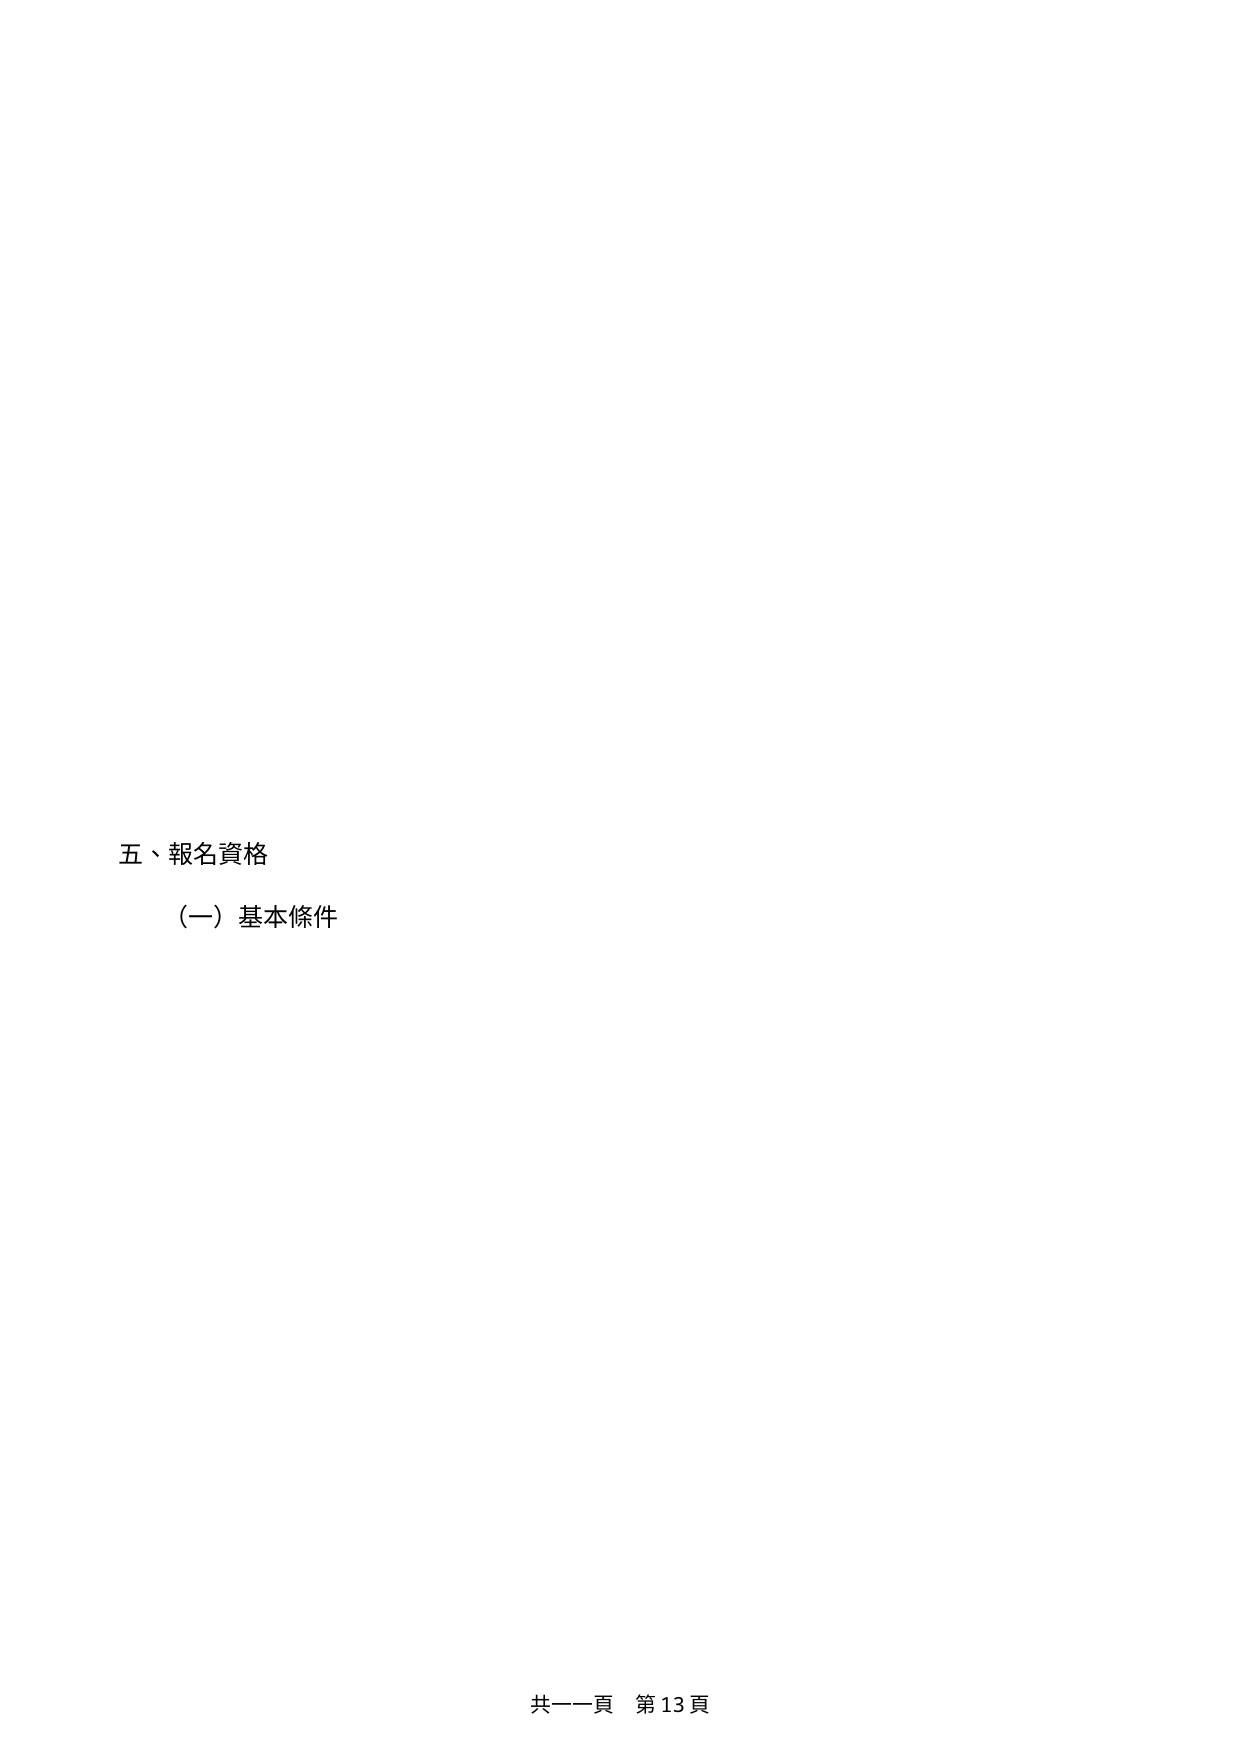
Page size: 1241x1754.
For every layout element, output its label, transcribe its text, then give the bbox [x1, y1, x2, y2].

text （一）基本條件 [118, 874, 1122, 936]
text 五、報名資格 [118, 811, 1122, 874]
